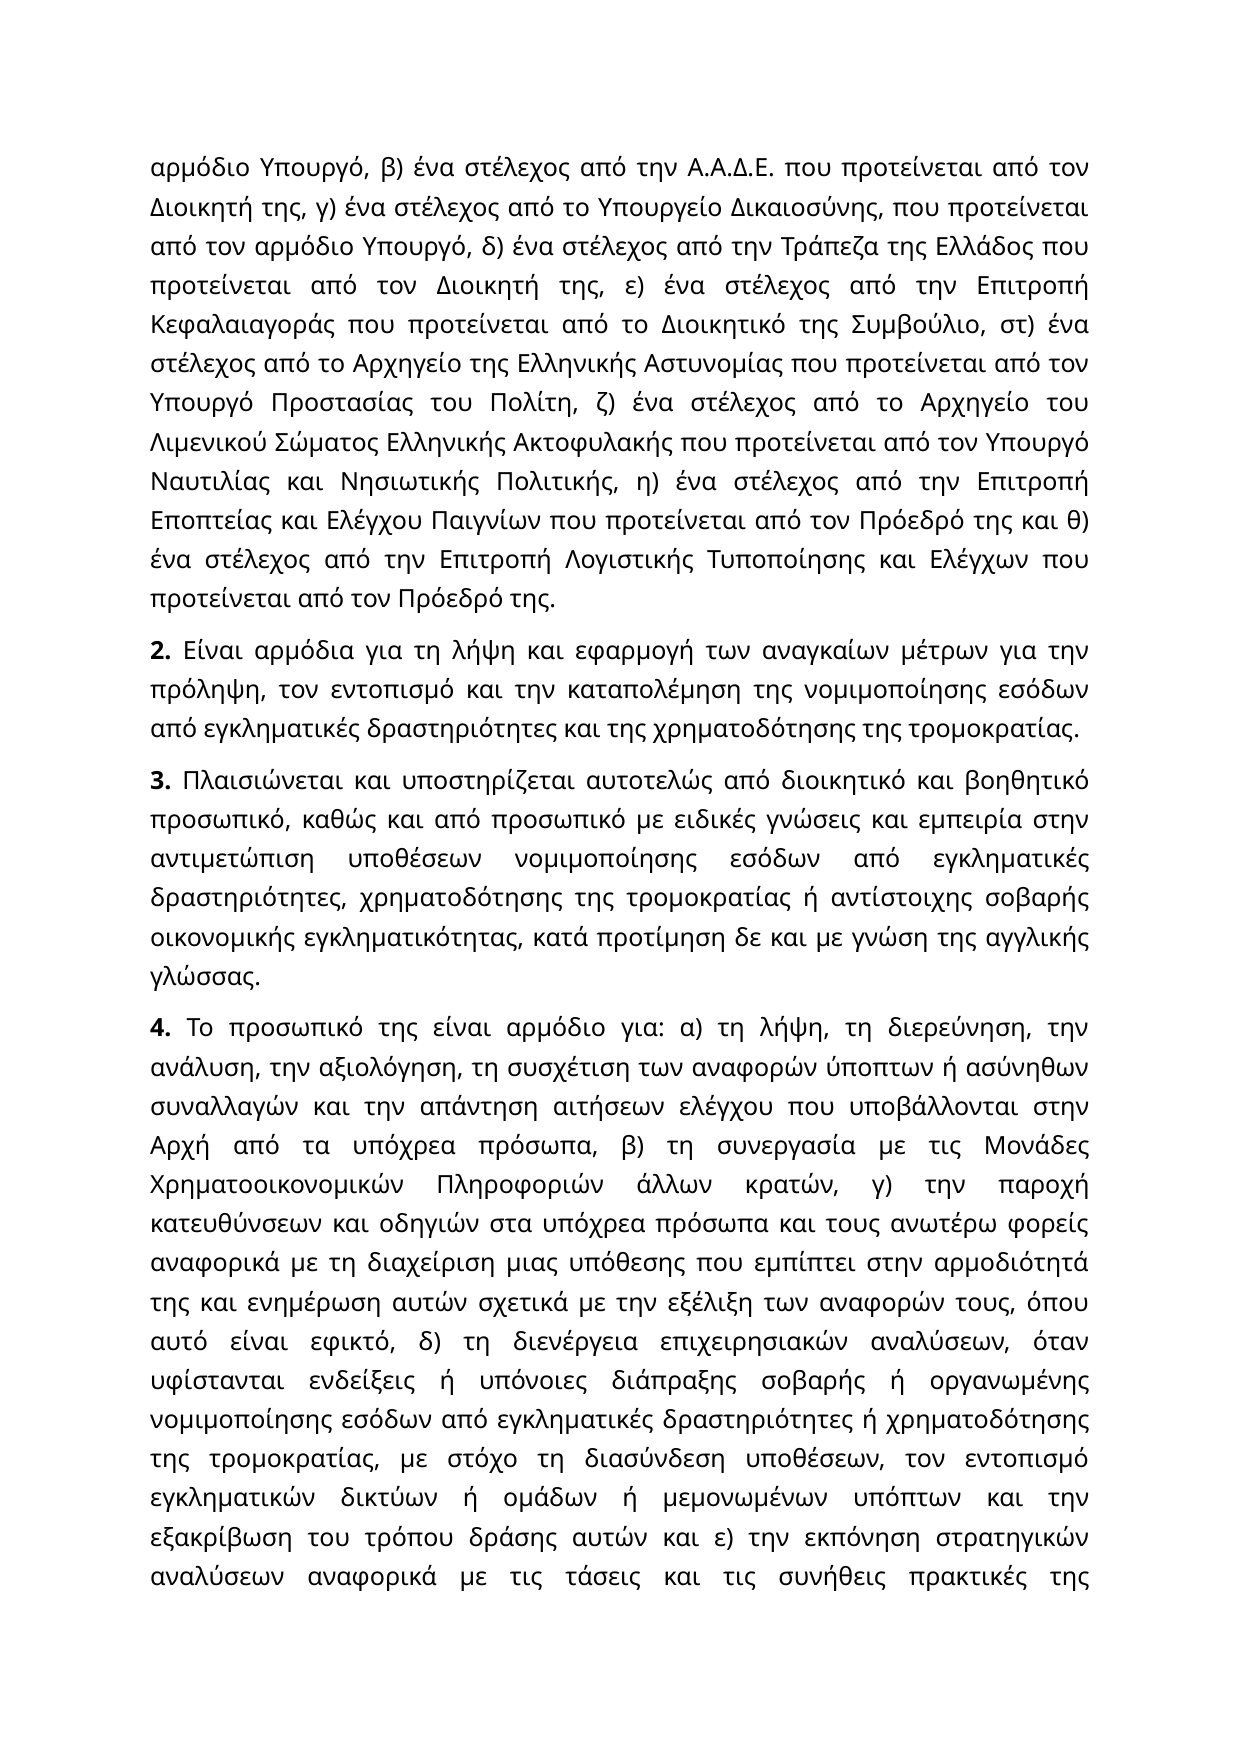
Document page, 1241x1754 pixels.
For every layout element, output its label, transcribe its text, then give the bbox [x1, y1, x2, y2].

text 4. Το προσωπικό της είναι αρμόδιο για: α) τη λήψη, τη διερεύνηση, την ανάλυση, την αξιολόγηση, τη συσχέτιση των αναφορών ύποπτων ή ασύνηθων συναλλαγών και την απάντηση αιτήσεων ελέγχου που υποβάλλονται στην Αρχή από τα υπόχρεα πρόσωπα, β) τη συνεργασία με τις Μονάδες Χρηματοοικονομικών Πληροφοριών άλλων κρατών, γ) την παροχή κατευθύνσεων και οδηγιών στα υπόχρεα πρόσωπα και τους ανωτέρω φορείς αναφορικά με τη διαχείριση μιας υπόθεσης που εμπίπτει στην αρμοδιότητά της και ενημέρωση αυτών σχετικά με την εξέλιξη των αναφορών τους, όπου αυτό είναι εφικτό, δ) τη διενέργεια επιχειρησιακών αναλύσεων, όταν υφίστανται ενδείξεις ή υπόνοιες διάπραξης σοβαρής ή οργανωμένης νομιμοποίησης εσόδων από εγκληματικές δραστηριότητες ή χρηματοδότησης της τρομοκρατίας, με στόχο τη διασύνδεση υποθέσεων, τον εντοπισμό εγκληματικών δικτύων ή ομάδων ή μεμονωμένων υπόπτων και την εξακρίβωση του τρόπου δράσης αυτών και ε) την εκπόνηση στρατηγικών αναλύσεων αναφορικά με τις τάσεις και τις συνήθεις πρακτικές της [150, 1010, 1090, 1592]
text αρμόδιο Υπουργό, β) ένα στέλεχος από την Α.Α.Δ.Ε. που προτείνεται από τον Διοικητή της, γ) ένα στέλεχος από το Υπουργείο Δικαιοσύνης, που προτείνεται από τον αρμόδιο Υπουργό, δ) ένα στέλεχος από την Τράπεζα της Ελλάδος που προτείνεται από τον Διοικητή της, ε) ένα στέλεχος από την Επιτροπή Κεφαλαιαγοράς που προτείνεται από το Διοικητικό της Συμβούλιο, στ) ένα στέλεχος από το Αρχηγείο της Ελληνικής Αστυνομίας που προτείνεται από τον Υπουργό Προστασίας του Πολίτη, ζ) ένα στέλεχος από το Αρχηγείο του Λιμενικού Σώματος Ελληνικής Ακτοφυλακής που προτείνεται από τον Υπουργό Ναυτιλίας και Νησιωτικής Πολιτικής, η) ένα στέλεχος από την Επιτροπή Εποπτείας και Ελέγχου Παιγνίων που προτείνεται από τον Πρόεδρό της και θ) ένα στέλεχος από την Επιτροπή Λογιστικής Τυποποίησης και Ελέγχων που προτείνεται από τον Πρόεδρό της. [150, 150, 1090, 615]
text 2. Είναι αρμόδια για τη λήψη και εφαρμογή των αναγκαίων μέτρων για την πρόληψη, τον εντοπισμό και την καταπολέμηση της νομιμοποίησης εσόδων από εγκληματικές δραστηριότητες και της χρηματοδότησης της τρομοκρατίας. [150, 632, 1090, 745]
text 3. Πλαισιώνεται και υποστηρίζεται αυτοτελώς από διοικητικό και βοηθητικό προσωπικό, καθώς και από προσωπικό με ειδικές γνώσεις και εμπειρία στην αντιμετώπιση υποθέσεων νομιμοποίησης εσόδων από εγκληματικές δραστηριότητες, χρηματοδότησης της τρομοκρατίας ή αντίστοιχης σοβαρής οικονομικής εγκληματικότητας, κατά προτίμηση δε και με γνώση της αγγλικής γλώσσας. [150, 762, 1090, 992]
